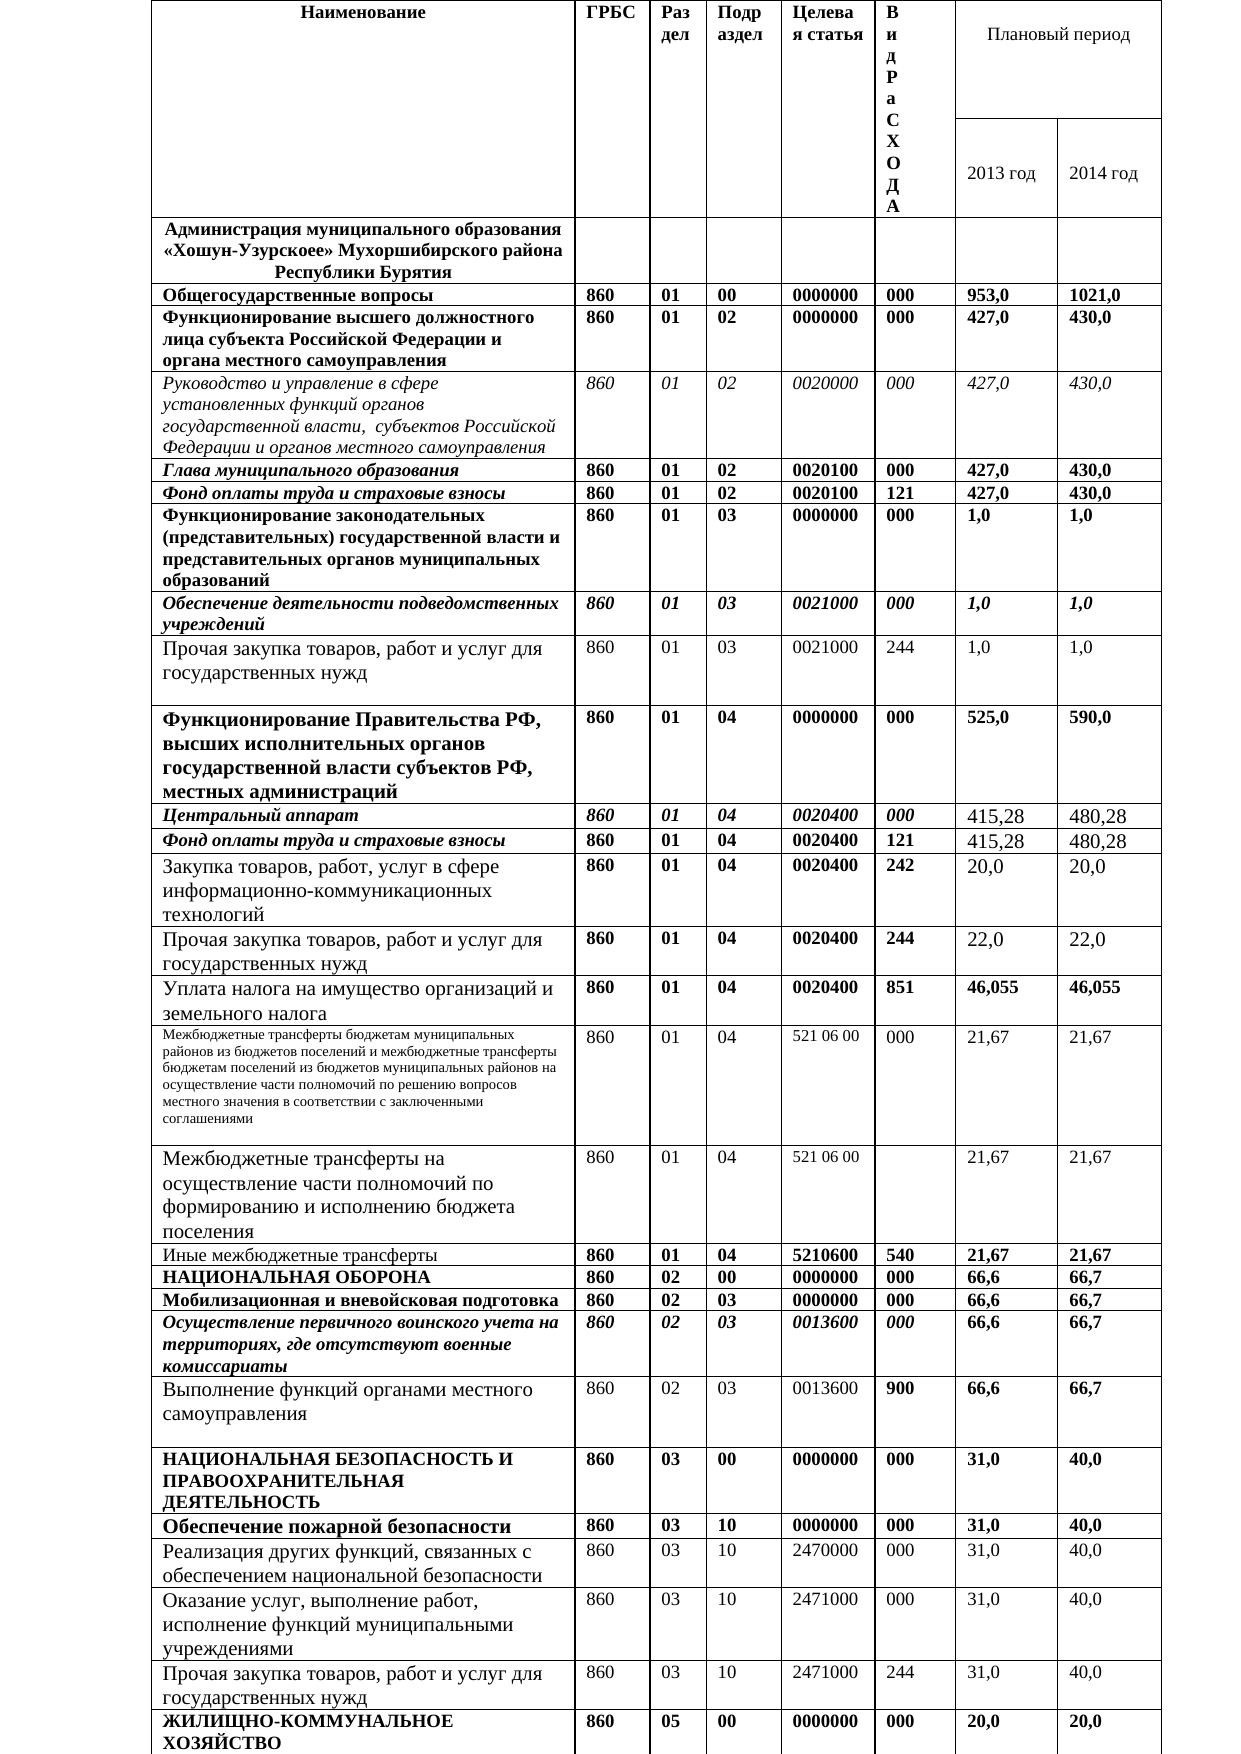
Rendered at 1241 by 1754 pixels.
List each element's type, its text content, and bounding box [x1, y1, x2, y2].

table_cell 00 [707, 1266, 781, 1288]
table_cell 000 [876, 372, 955, 458]
table_cell [576, 218, 649, 282]
table_cell 03 [707, 1377, 781, 1447]
table_cell 66,6 [956, 1311, 1057, 1376]
table_cell 01 [651, 706, 706, 803]
table_header Наименование [152, 1, 574, 217]
table_cell 01 [651, 504, 706, 591]
table_cell 521 06 00 [782, 1026, 874, 1145]
table_cell 40,0 [1058, 1514, 1161, 1538]
table_cell 430,0 [1058, 482, 1161, 503]
table_cell 03 [651, 1539, 706, 1587]
table_cell 0020400 [782, 829, 874, 853]
table_cell 01 [651, 1026, 706, 1145]
table_cell 40,0 [1058, 1539, 1161, 1587]
table_cell 01 [651, 976, 706, 1024]
table_cell 900 [876, 1377, 955, 1447]
table_cell 0020400 [782, 976, 874, 1024]
table_cell НАЦИОНАЛЬНАЯ ОБОРОНА [152, 1266, 574, 1288]
table_cell 20,0 [956, 854, 1057, 926]
table_cell 40,0 [1058, 1448, 1161, 1513]
table_cell 0021000 [782, 592, 874, 635]
table_cell 000 [876, 459, 955, 481]
table_cell 0000000 [782, 1448, 874, 1513]
table_cell 480,28 [1058, 829, 1161, 853]
table_header Вид Ра С Х О Д А [876, 1, 955, 217]
table_cell 04 [707, 976, 781, 1024]
table_cell 0000000 [782, 284, 874, 305]
table_cell Уплата налога на имущество организаций и земельного налога [152, 976, 574, 1024]
table_cell 860 [576, 306, 649, 371]
table_cell 000 [876, 1448, 955, 1513]
table_cell 860 [576, 482, 649, 503]
table_cell 244 [876, 636, 955, 705]
table_cell 0000000 [782, 1514, 874, 1538]
table_cell 05 [651, 1710, 706, 1753]
table_cell Обеспечение пожарной безопасности [152, 1514, 574, 1538]
table_cell 02 [707, 482, 781, 503]
table_cell 000 [876, 592, 955, 635]
table_cell 20,0 [956, 1710, 1057, 1753]
table_cell 0000000 [782, 306, 874, 371]
table_cell 01 [651, 482, 706, 503]
table_cell 0000000 [782, 1289, 874, 1310]
table_cell 1,0 [956, 504, 1057, 591]
table_cell 22,0 [1058, 927, 1161, 975]
table_cell 2014 2014 год [1058, 119, 1161, 217]
table_cell 31,0 [956, 1514, 1057, 1538]
table_cell 22,0 [956, 927, 1057, 975]
table_cell 415,28 [956, 804, 1057, 828]
table_cell 02 [707, 372, 781, 458]
table_cell Прочая закупка товаров, работ и услуг для государственных нужд [152, 636, 574, 705]
table_cell 000 [876, 504, 955, 591]
table_cell 860 [576, 1710, 649, 1753]
table_cell 427,0 [956, 482, 1057, 503]
table_cell 04 [707, 1244, 781, 1265]
table_cell 46,055 [956, 976, 1057, 1024]
table_cell 1021,0 [1058, 284, 1161, 305]
table_cell 5210600 [782, 1244, 874, 1265]
table_cell 31,0 [956, 1539, 1057, 1587]
table_cell 02 [707, 459, 781, 481]
table_cell 860 [576, 1661, 649, 1709]
table_cell 860 [576, 976, 649, 1024]
table_cell Функционирование высшего должностного лица субъекта Российской Федерации и органа местного самоуправления [152, 306, 574, 371]
table_cell [707, 218, 781, 282]
table_cell 1,0 [1058, 636, 1161, 705]
table_cell 0020400 [782, 854, 874, 926]
table_cell 860 [576, 706, 649, 803]
table_cell ЖИЛИЩНО-КОММУНАЛЬНОЕ ХОЗЯЙСТВО [152, 1710, 574, 1753]
table_cell [956, 218, 1057, 282]
table_cell 10 [707, 1539, 781, 1587]
table_cell 01 [651, 372, 706, 458]
table_cell 21,67 [956, 1026, 1057, 1145]
table_cell Мобилизационная и вневойсковая подготовка [152, 1289, 574, 1310]
table_cell Руководство и управление в сфере установленных функций органов государственной власти, субъектов Российской Федерации и органов местного самоуправления [152, 372, 574, 458]
table_cell 10 [707, 1514, 781, 1538]
table_cell Прочая закупка товаров, работ и услуг для государственных нужд [152, 1661, 574, 1709]
table_cell 000 [876, 706, 955, 803]
table_cell 01 [651, 459, 706, 481]
table_cell 03 [651, 1514, 706, 1538]
table_cell 31,0 [956, 1448, 1057, 1513]
table_cell 04 [707, 804, 781, 828]
table_cell 10 [707, 1588, 781, 1660]
table_cell Выполнение функций органами местного самоуправления [152, 1377, 574, 1447]
table_cell 00 [707, 1448, 781, 1513]
table_cell 000 [876, 1514, 955, 1538]
table_cell 860 [576, 1588, 649, 1660]
table_cell Прочая закупка товаров, работ и услуг для государственных нужд [152, 927, 574, 975]
table_header Целевая статья [782, 1, 874, 217]
table_cell 860 [576, 592, 649, 635]
table_cell 0021000 [782, 636, 874, 705]
table_cell 000 [876, 1710, 955, 1753]
table_cell [876, 1146, 955, 1243]
table_cell 0000000 [782, 706, 874, 803]
table_cell 860 [576, 1311, 649, 1376]
table_cell 01 [651, 1244, 706, 1265]
table_cell 000 [876, 1289, 955, 1310]
table_cell [876, 218, 955, 282]
table_cell 40,0 [1058, 1661, 1161, 1709]
table_cell 430,0 [1058, 372, 1161, 458]
table_cell 860 [576, 1026, 649, 1145]
table_cell 03 [651, 1661, 706, 1709]
table_cell 0000000 [782, 504, 874, 591]
table_cell 860 [576, 1514, 649, 1538]
table_cell 01 [651, 804, 706, 828]
table_cell 21,67 [956, 1244, 1057, 1265]
table_cell 66,7 [1058, 1266, 1161, 1288]
table_cell Администрация муниципального образования «Хошун-Узурскоее» Мухоршибирского района Республики Бурятия [152, 218, 574, 282]
table_cell Функционирование законодательных (представительных) государственной власти и представительных органов муниципальных образований [152, 504, 574, 591]
table_cell [1058, 218, 1161, 282]
table_cell 1,0 [1058, 504, 1161, 591]
table_cell 21,67 [1058, 1026, 1161, 1145]
table_cell 415,28 [956, 829, 1057, 853]
table_cell 860 [576, 927, 649, 975]
table_cell 521 06 00 [782, 1146, 874, 1243]
table_cell 121 [876, 829, 955, 853]
table_cell 0020000 [782, 372, 874, 458]
table_cell 66,7 [1058, 1289, 1161, 1310]
table_cell 0013600 [782, 1377, 874, 1447]
table_cell Оказание услуг, выполнение работ, исполнение функций муниципальными учреждениями [152, 1588, 574, 1660]
table_cell НАЦИОНАЛЬНАЯ БЕЗОПАСНОСТЬ И ПРАВООХРАНИТЕЛЬНАЯ ДЕЯТЕЛЬНОСТЬ [152, 1448, 574, 1513]
table_cell 000 [876, 1311, 955, 1376]
table_cell 0000000 [782, 1266, 874, 1288]
table_cell 000 [876, 1266, 955, 1288]
table_cell 2470000 [782, 1539, 874, 1587]
table_cell 860 [576, 804, 649, 828]
table_cell Фонд оплаты труда и страховые взносы [152, 482, 574, 503]
table_cell 00 [707, 284, 781, 305]
table_cell 01 [651, 854, 706, 926]
table_cell 1,0 [956, 592, 1057, 635]
table_cell 40,0 [1058, 1588, 1161, 1660]
table_cell 244 [876, 1661, 955, 1709]
table_cell 20,0 [1058, 854, 1161, 926]
table_cell 02 [651, 1311, 706, 1376]
table_cell Общегосударственные вопросы [152, 284, 574, 305]
table_header Сумма Плановый период Сумма [956, 1, 1161, 117]
table_cell 66,7 [1058, 1311, 1161, 1376]
table_cell 0020400 [782, 804, 874, 828]
table_cell 2013 год [956, 119, 1057, 217]
table_cell 01 [651, 927, 706, 975]
table_cell 860 [576, 1539, 649, 1587]
table_cell 04 [707, 854, 781, 926]
table_cell Иные межбюджетные трансферты [152, 1244, 574, 1265]
table_cell 2471000 [782, 1661, 874, 1709]
table_cell 427,0 [956, 459, 1057, 481]
table_cell 860 [576, 854, 649, 926]
table_cell 427,0 [956, 372, 1057, 458]
table_cell Осуществление первичного воинского учета на территориях, где отсутствуют военные комиссариаты [152, 1311, 574, 1376]
table_cell 04 [707, 1146, 781, 1243]
table_cell 000 [876, 306, 955, 371]
table_cell Межбюджетные трансферты бюджетам муниципальных районов из бюджетов поселений и межбюджетные трансферты бюджетам поселений из бюджетов муниципальных районов на осуществление части полномочий по решению вопросов местного значения в соответствии с заключенными соглашениями [152, 1026, 574, 1145]
table_cell 860 [576, 1244, 649, 1265]
table_cell 01 [651, 636, 706, 705]
table_cell 860 [576, 829, 649, 853]
table_cell 525,0 [956, 706, 1057, 803]
table_cell 2471000 [782, 1588, 874, 1660]
table_cell 860 [576, 459, 649, 481]
table_cell Функционирование Правительства РФ, высших исполнительных органов государственной власти субъектов РФ, местных администраций [152, 706, 574, 803]
table_cell 20,0 [1058, 1710, 1161, 1753]
table_cell 430,0 [1058, 306, 1161, 371]
table_cell 860 [576, 1146, 649, 1243]
table_cell 000 [876, 804, 955, 828]
table_cell 860 [576, 504, 649, 591]
table_cell 851 [876, 976, 955, 1024]
table_cell 860 [576, 1377, 649, 1447]
table_cell [782, 218, 874, 282]
table_cell Реализация других функций, связанных с обеспечением национальной безопасности [152, 1539, 574, 1587]
table_cell 244 [876, 927, 955, 975]
table_cell Закупка товаров, работ, услуг в сфере информационно-коммуникационных технологий [152, 854, 574, 926]
table_cell 04 [707, 829, 781, 853]
table_cell 03 [707, 592, 781, 635]
table_cell 860 [576, 1448, 649, 1513]
table_cell 21,67 [956, 1146, 1057, 1243]
table_cell 02 [651, 1377, 706, 1447]
table_cell 04 [707, 1026, 781, 1145]
table_cell 03 [651, 1588, 706, 1660]
table_cell 02 [707, 306, 781, 371]
table_cell 953,0 [956, 284, 1057, 305]
table_cell 01 [651, 829, 706, 853]
table_cell 02 [651, 1266, 706, 1288]
table_cell 01 [651, 1146, 706, 1243]
table_cell 480,28 [1058, 804, 1161, 828]
table_cell 01 [651, 284, 706, 305]
table_cell 430,0 [1058, 459, 1161, 481]
table_cell 1,0 [956, 636, 1057, 705]
table_cell Центральный аппарат [152, 804, 574, 828]
table_cell 03 [707, 1289, 781, 1310]
table_cell 000 [876, 1026, 955, 1145]
table_cell 66,7 [1058, 1377, 1161, 1447]
table_header Раздел [651, 1, 706, 217]
table_cell 000 [876, 284, 955, 305]
table_cell 0020100 [782, 459, 874, 481]
table_cell 000 [876, 1588, 955, 1660]
table_cell 31,0 [956, 1588, 1057, 1660]
table_cell 01 [651, 592, 706, 635]
table_cell 540 [876, 1244, 955, 1265]
table_cell 03 [651, 1448, 706, 1513]
table_cell [651, 218, 706, 282]
table_cell 860 [576, 1266, 649, 1288]
table_cell 0013600 [782, 1311, 874, 1376]
table_cell 66,6 [956, 1377, 1057, 1447]
table_cell 0020400 [782, 927, 874, 975]
table_cell 00 [707, 1710, 781, 1753]
table_cell 01 [651, 306, 706, 371]
table_cell 10 [707, 1661, 781, 1709]
table_cell 02 [651, 1289, 706, 1310]
table_cell 860 [576, 636, 649, 705]
table_cell 860 [576, 1289, 649, 1310]
table_cell 66,6 [956, 1289, 1057, 1310]
table_cell 1,0 [1058, 592, 1161, 635]
table_cell 03 [707, 636, 781, 705]
table_header ГРБС [576, 1, 649, 217]
table_cell 860 [576, 284, 649, 305]
table_cell 427,0 [956, 306, 1057, 371]
table_cell 03 [707, 1311, 781, 1376]
table_cell 121 [876, 482, 955, 503]
table_cell 860 [576, 372, 649, 458]
table_cell 66,6 [956, 1266, 1057, 1288]
table_cell 21,67 [1058, 1146, 1161, 1243]
table_cell 21,67 [1058, 1244, 1161, 1265]
table_cell 04 [707, 927, 781, 975]
table_cell 590,0 [1058, 706, 1161, 803]
table_cell 04 [707, 706, 781, 803]
table_cell 31,0 [956, 1661, 1057, 1709]
table_cell 46,055 [1058, 976, 1161, 1024]
table_cell Обеспечение деятельности подведомственных учреждений [152, 592, 574, 635]
table_cell Фонд оплаты труда и страховые взносы [152, 829, 574, 853]
table_cell 0000000 [782, 1710, 874, 1753]
table_cell Межбюджетные трансферты на осуществление части полномочий по формированию и исполнению бюджета поселения [152, 1146, 574, 1243]
table_header Подраздел [707, 1, 781, 217]
table_cell 03 [707, 504, 781, 591]
table_cell 0020100 [782, 482, 874, 503]
table_cell 242 [876, 854, 955, 926]
table_cell 000 [876, 1539, 955, 1587]
table_cell Глава муниципального образования [152, 459, 574, 481]
